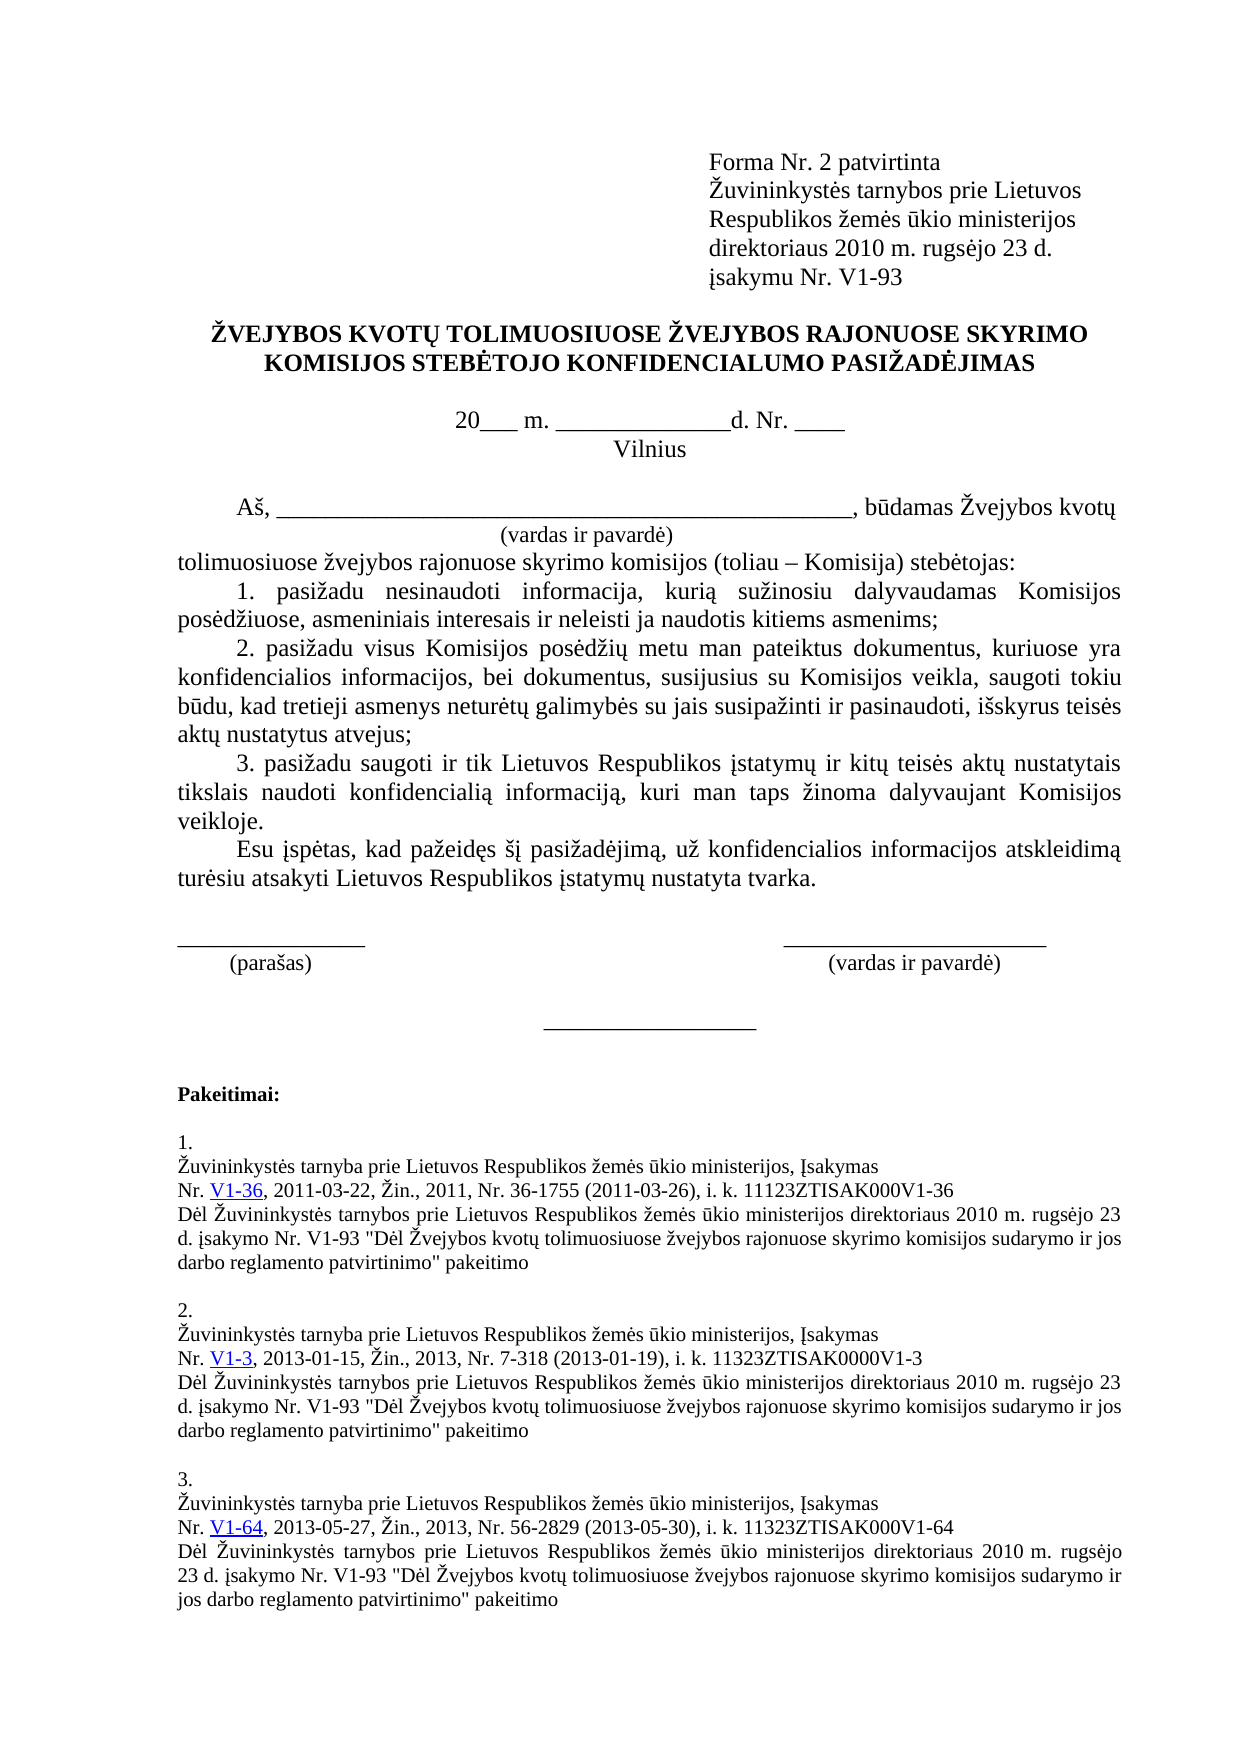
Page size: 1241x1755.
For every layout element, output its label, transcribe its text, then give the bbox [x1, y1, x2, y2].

text 1. [177, 1129, 1122, 1154]
text Dėl Žuvininkystės tarnybos prie Lietuvos Respublikos žemės ūkio ministerijos direktoriaus 2010 m. rugsėjo 23 d. įsakymo Nr. V1-93 "Dėl Žvejybos kvotų tolimuosiuose žvejybos rajonuose skyrimo komisijos sudarymo ir jos darbo reglamento patvirtinimo" pakeitimo [177, 1539, 1122, 1611]
text Žuvininkystės tarnyba prie Lietuvos Respublikos žemės ūkio ministerijos, Įsakymas [177, 1154, 1122, 1178]
text Aš, , būdamas Žvejybos kvotų [177, 492, 1122, 521]
text Dėl Žuvininkystės tarnybos prie Lietuvos Respublikos žemės ūkio ministerijos direktoriaus 2010 m. rugsėjo 23 d. įsakymo Nr. V1-93 "Dėl Žvejybos kvotų tolimuosiuose žvejybos rajonuose skyrimo komisijos sudarymo ir jos darbo reglamento patvirtinimo" pakeitimo [177, 1370, 1122, 1442]
text Nr. V1-3, 2013-01-15, Žin., 2013, Nr. 7-318 (2013-01-19), i. k. 11323ZTISAK0000V1-3 [177, 1346, 1122, 1370]
text Žuvininkystės tarnybos prie Lietuvos [177, 176, 1122, 204]
text 2. pasižadu visus Komisijos posėdžių metu man pateiktus dokumentus, kuriuose yra konfidencialios informacijos, bei dokumentus, susijusius su Komisijos veikla, saugoti tokiu būdu, kad tretieji asmenys neturėtų galimybės su jais susipažinti ir pasinaudoti, išskyrus teisės aktų nustatytus atvejus; [177, 633, 1122, 748]
text 1. pasižadu nesinaudoti informacija, kurią sužinosiu dalyvaudamas Komisijos posėdžiuose, asmeniniais interesais ir neleisti ja naudotis kitiems asmenims; [177, 576, 1122, 633]
text 20___ m. ______________d. Nr. ____ [177, 406, 1122, 434]
text Žuvininkystės tarnyba prie Lietuvos Respublikos žemės ūkio ministerijos, Įsakymas [177, 1491, 1122, 1514]
text Nr. V1-36, 2011-03-22, Žin., 2011, Nr. 36-1755 (2011-03-26), i. k. 11123ZTISAK000V1-36 [177, 1178, 1122, 1202]
text Vilnius [177, 434, 1122, 463]
text Esu įspėtas, kad pažeidęs šį pasižadėjimą, už konfidencialios informacijos atskleidimą turėsiu atsakyti Lietuvos Respublikos įstatymų nustatyta tvarka. [177, 834, 1122, 892]
text žvejybos kvotų tolimuosiuose žvejybos rajonuose skyrimo komisijos stebėtojo konfidencialumo pasižadėjimas [177, 319, 1122, 377]
text direktoriaus 2010 m. rugsėjo 23 d. [177, 233, 1122, 262]
text _________________ [177, 1004, 1122, 1033]
text 3. pasižadu saugoti ir tik Lietuvos Respublikos įstatymų ir kitų teisės aktų nustatytais tikslais naudoti konfidencialią informaciją, kuri man taps žinoma dalyvaujant Komisijos veikloje. [177, 748, 1122, 834]
text Žuvininkystės tarnyba prie Lietuvos Respublikos žemės ūkio ministerijos, Įsakymas [177, 1322, 1122, 1346]
text (vardas ir pavardė) [500, 521, 1122, 547]
text Dėl Žuvininkystės tarnybos prie Lietuvos Respublikos žemės ūkio ministerijos direktoriaus 2010 m. rugsėjo 23 d. įsakymo Nr. V1-93 "Dėl Žvejybos kvotų tolimuosiuose žvejybos rajonuose skyrimo komisijos sudarymo ir jos darbo reglamento patvirtinimo" pakeitimo [177, 1202, 1122, 1274]
text 2. [177, 1298, 1122, 1322]
text Nr. V1-64, 2013-05-27, Žin., 2013, Nr. 56-2829 (2013-05-30), i. k. 11323ZTISAK000V1-64 [177, 1514, 1122, 1539]
text _______________ _____________________ [177, 921, 1122, 949]
text Respublikos žemės ūkio ministerijos [177, 204, 1122, 233]
text (parašas) (vardas ir pavardė) [229, 949, 1122, 976]
text 3. [177, 1466, 1122, 1491]
text tolimuosiuose žvejybos rajonuose skyrimo komisijos (toliau – Komisija) stebėtojas: [177, 547, 1122, 576]
text Forma Nr. 2 patvirtinta [177, 147, 1122, 176]
text įsakymu Nr. V1-93 [177, 262, 1122, 291]
text Pakeitimai: [177, 1081, 1122, 1106]
